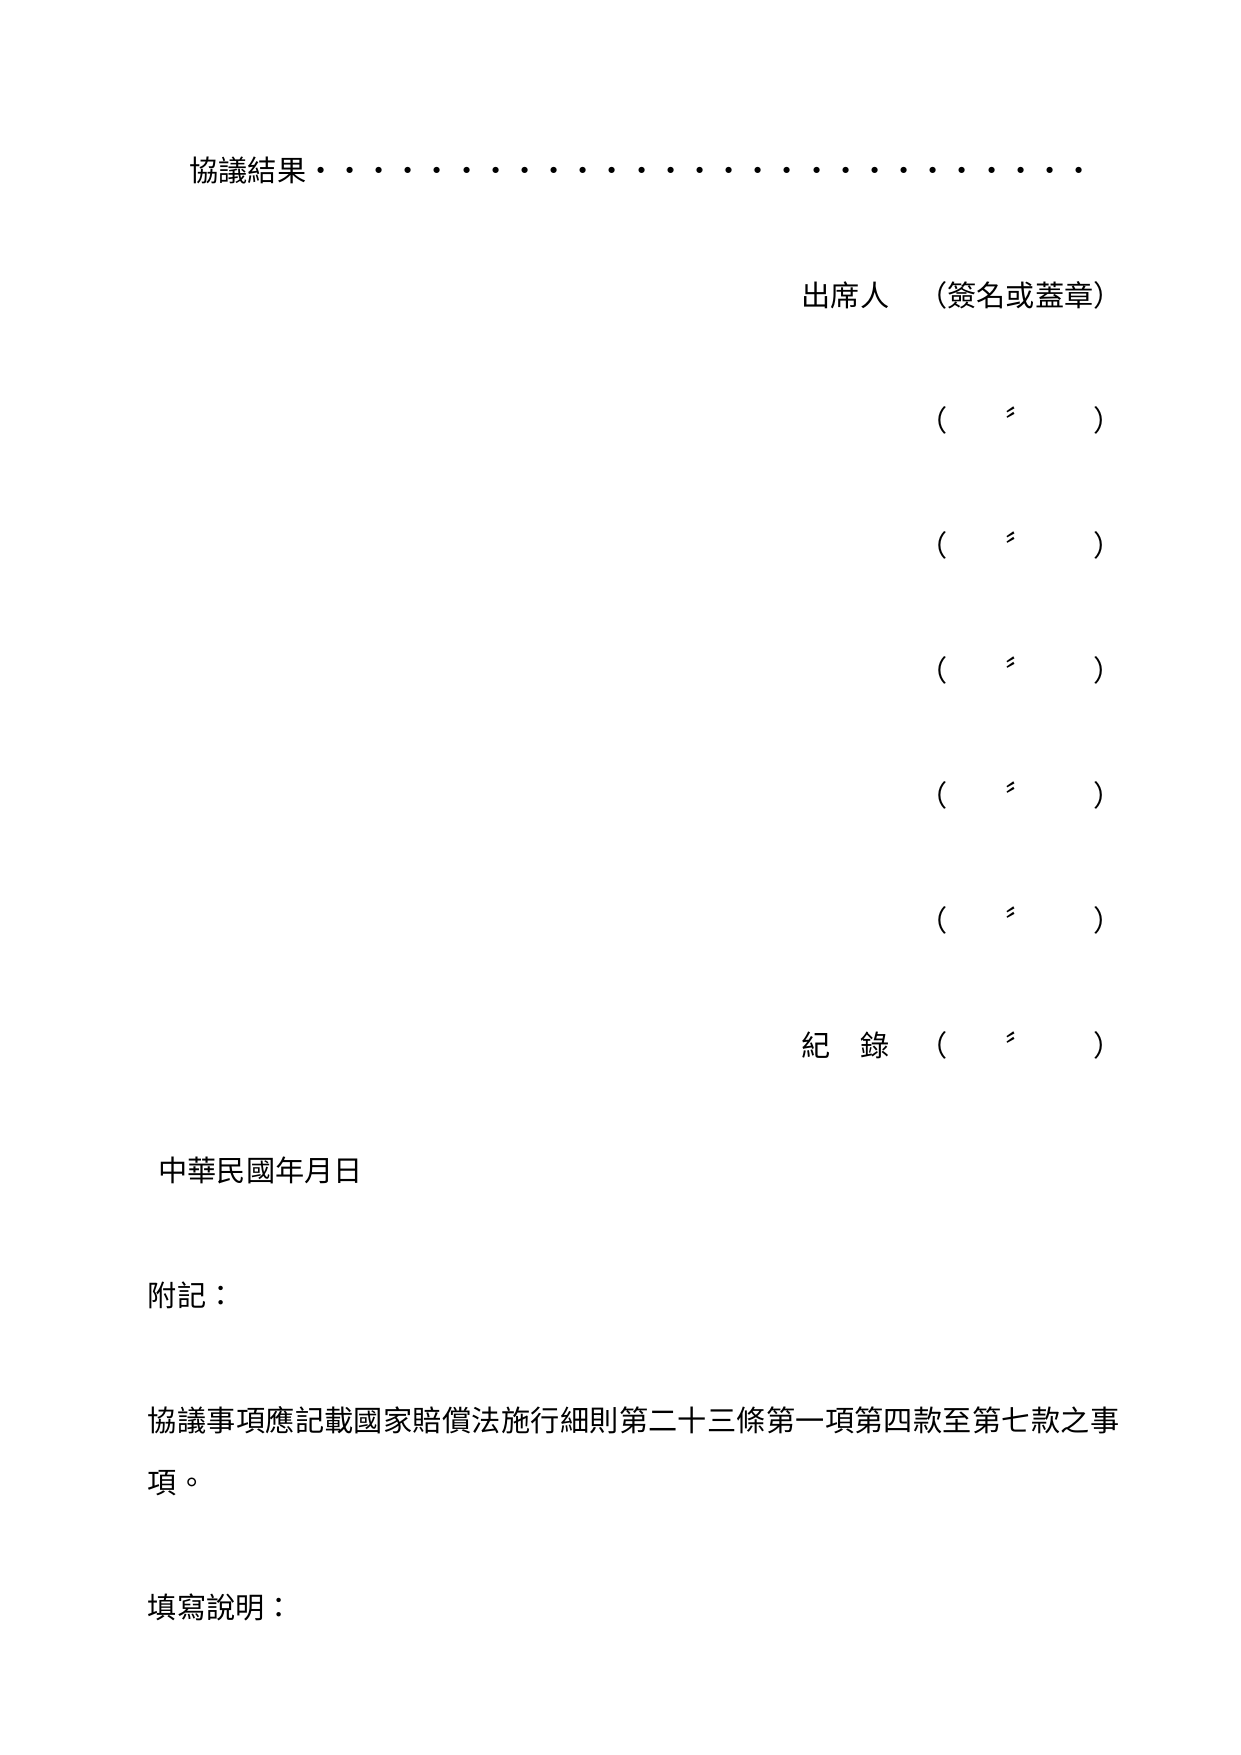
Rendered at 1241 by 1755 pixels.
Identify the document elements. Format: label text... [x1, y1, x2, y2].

text 出席人 （簽名或蓋章） [158, 252, 1122, 314]
text 協議結果‧‧‧‧‧‧‧‧‧‧‧‧‧‧‧‧‧‧‧‧‧‧‧‧‧‧‧ [189, 127, 1122, 189]
text 填寫說明： [148, 1564, 1122, 1627]
text （ 〞 ） [158, 502, 1122, 564]
text 附記： [148, 1252, 1122, 1314]
text 紀 錄 （ 〞 ） [158, 1002, 1122, 1064]
text 中華民國年月日 [158, 1127, 1122, 1189]
text 協議事項應記載國家賠償法施行細則第二十三條第一項第四款至第七款之事項。 [148, 1377, 1122, 1502]
text （ 〞 ） [158, 377, 1122, 439]
text （ 〞 ） [158, 752, 1122, 814]
text （ 〞 ） [158, 877, 1122, 939]
text （ 〞 ） [158, 627, 1122, 689]
